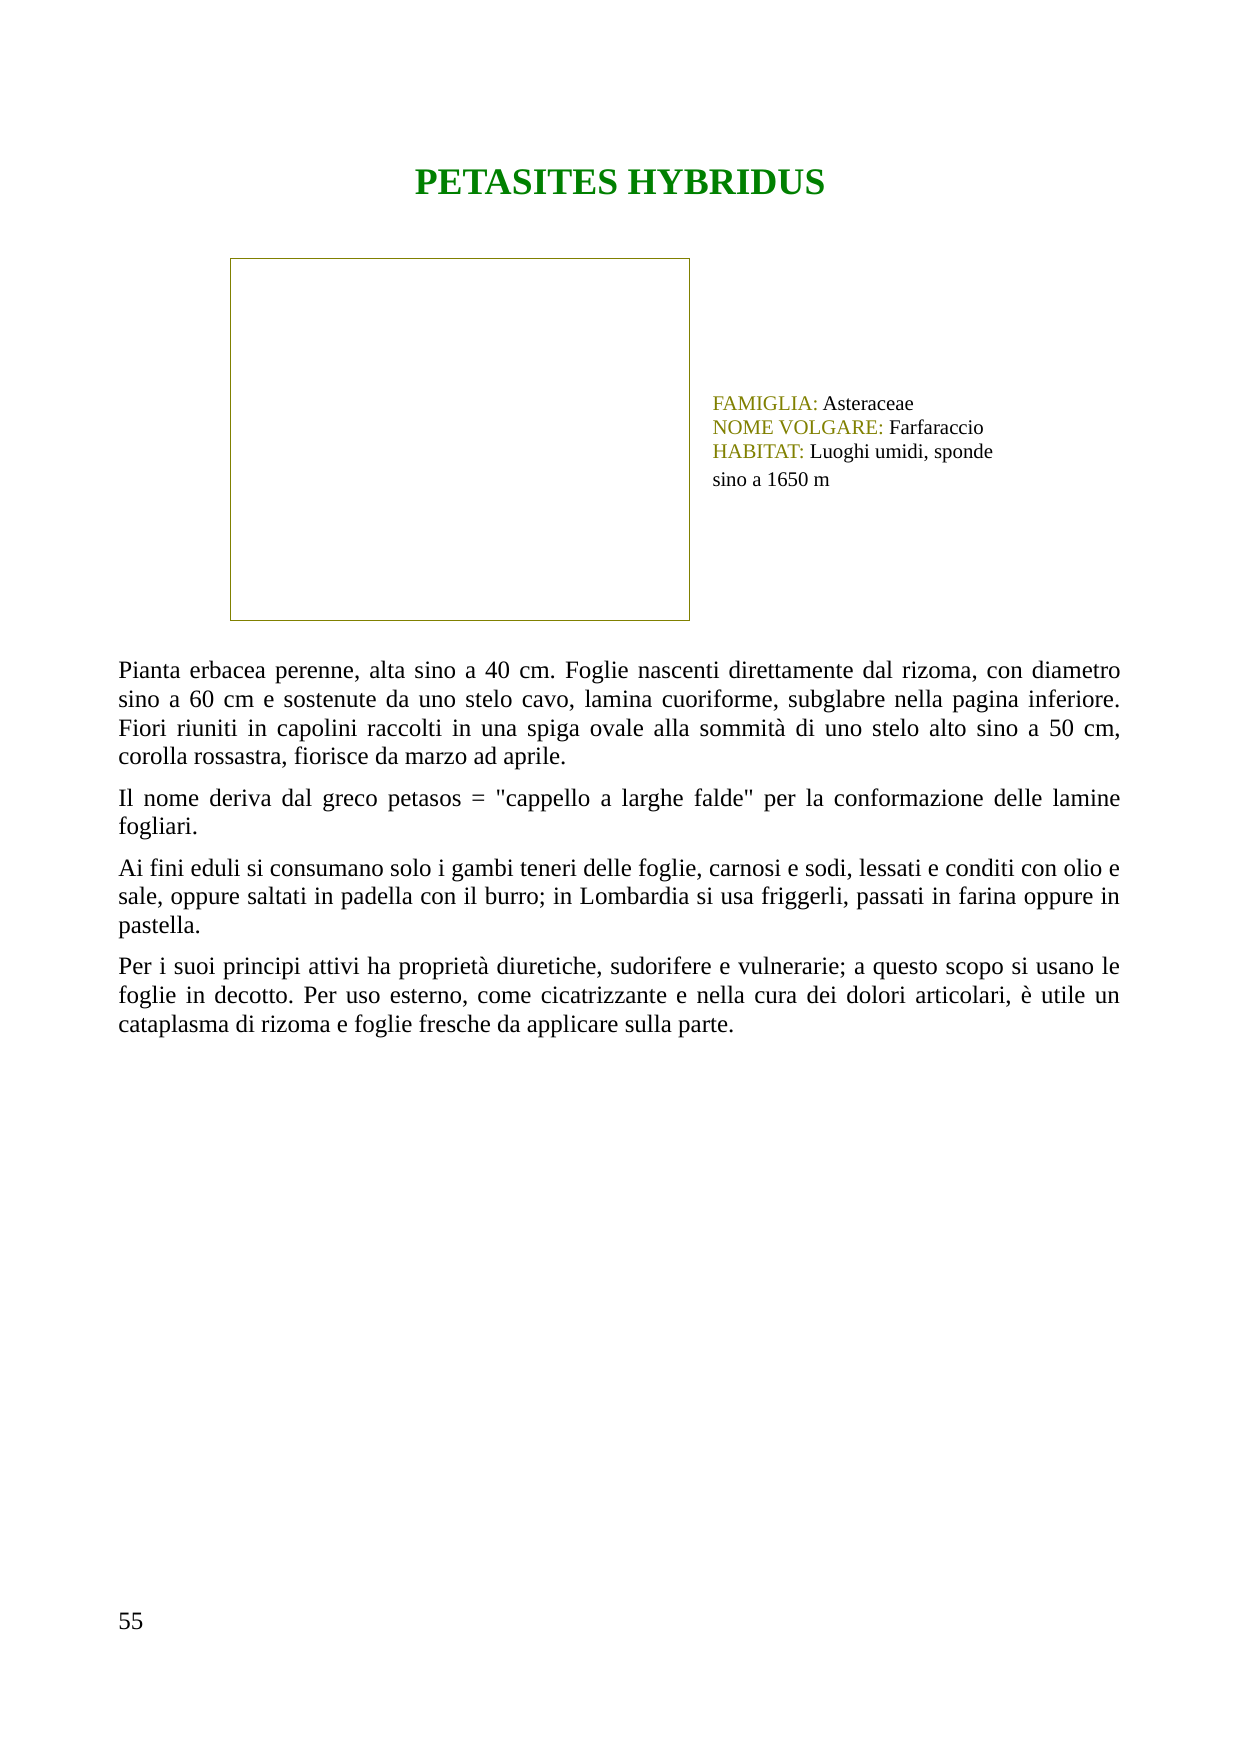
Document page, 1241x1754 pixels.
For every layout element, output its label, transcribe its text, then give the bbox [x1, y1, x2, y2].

text Per i suoi principi attivi ha proprietà diuretiche, sudorifere e vulnerarie; a questo scopo si usano le foglie in decotto. Per uso esterno, come cicatrizzante e nella cura dei dolori articolari, è utile un cataplasma di rizoma e foglie fresche da applicare sulla parte. [118, 951, 1122, 1038]
table_header PETASITES HYBRIDUS [218, 159, 1022, 258]
table_cell [231, 259, 689, 620]
text Il nome deriva dal greco petasos = "cappello a larghe falde" per la conformazione delle lamine fogliari. [118, 783, 1122, 840]
text Pianta erbacea perenne, alta sino a 40 cm. Foglie nascenti direttamente dal rizoma, con diametro sino a 60 cm e sostenute da uno stelo cavo, lamina cuoriforme, subglabre nella pagina inferiore. Fiori riuniti in capolini raccolti in una spiga ovale alla sommità di uno stelo alto sino a 50 cm, corolla rossastra, fiorisce da marzo ad aprile. [118, 655, 1122, 770]
table_cell [218, 258, 712, 655]
text Ai fini eduli si consumano solo i gambi teneri delle foglie, carnosi e sodi, lessati e conditi con olio e sale, oppure saltati in padella con il burro; in Lombardia si usa friggerli, passati in farina oppure in pastella. [118, 853, 1122, 939]
table_cell FAMIGLIA: Asteraceae NOME VOLGARE: Farfaraccio HABITAT: Luoghi umidi, sponde sino a 1650 m [712, 258, 1022, 655]
